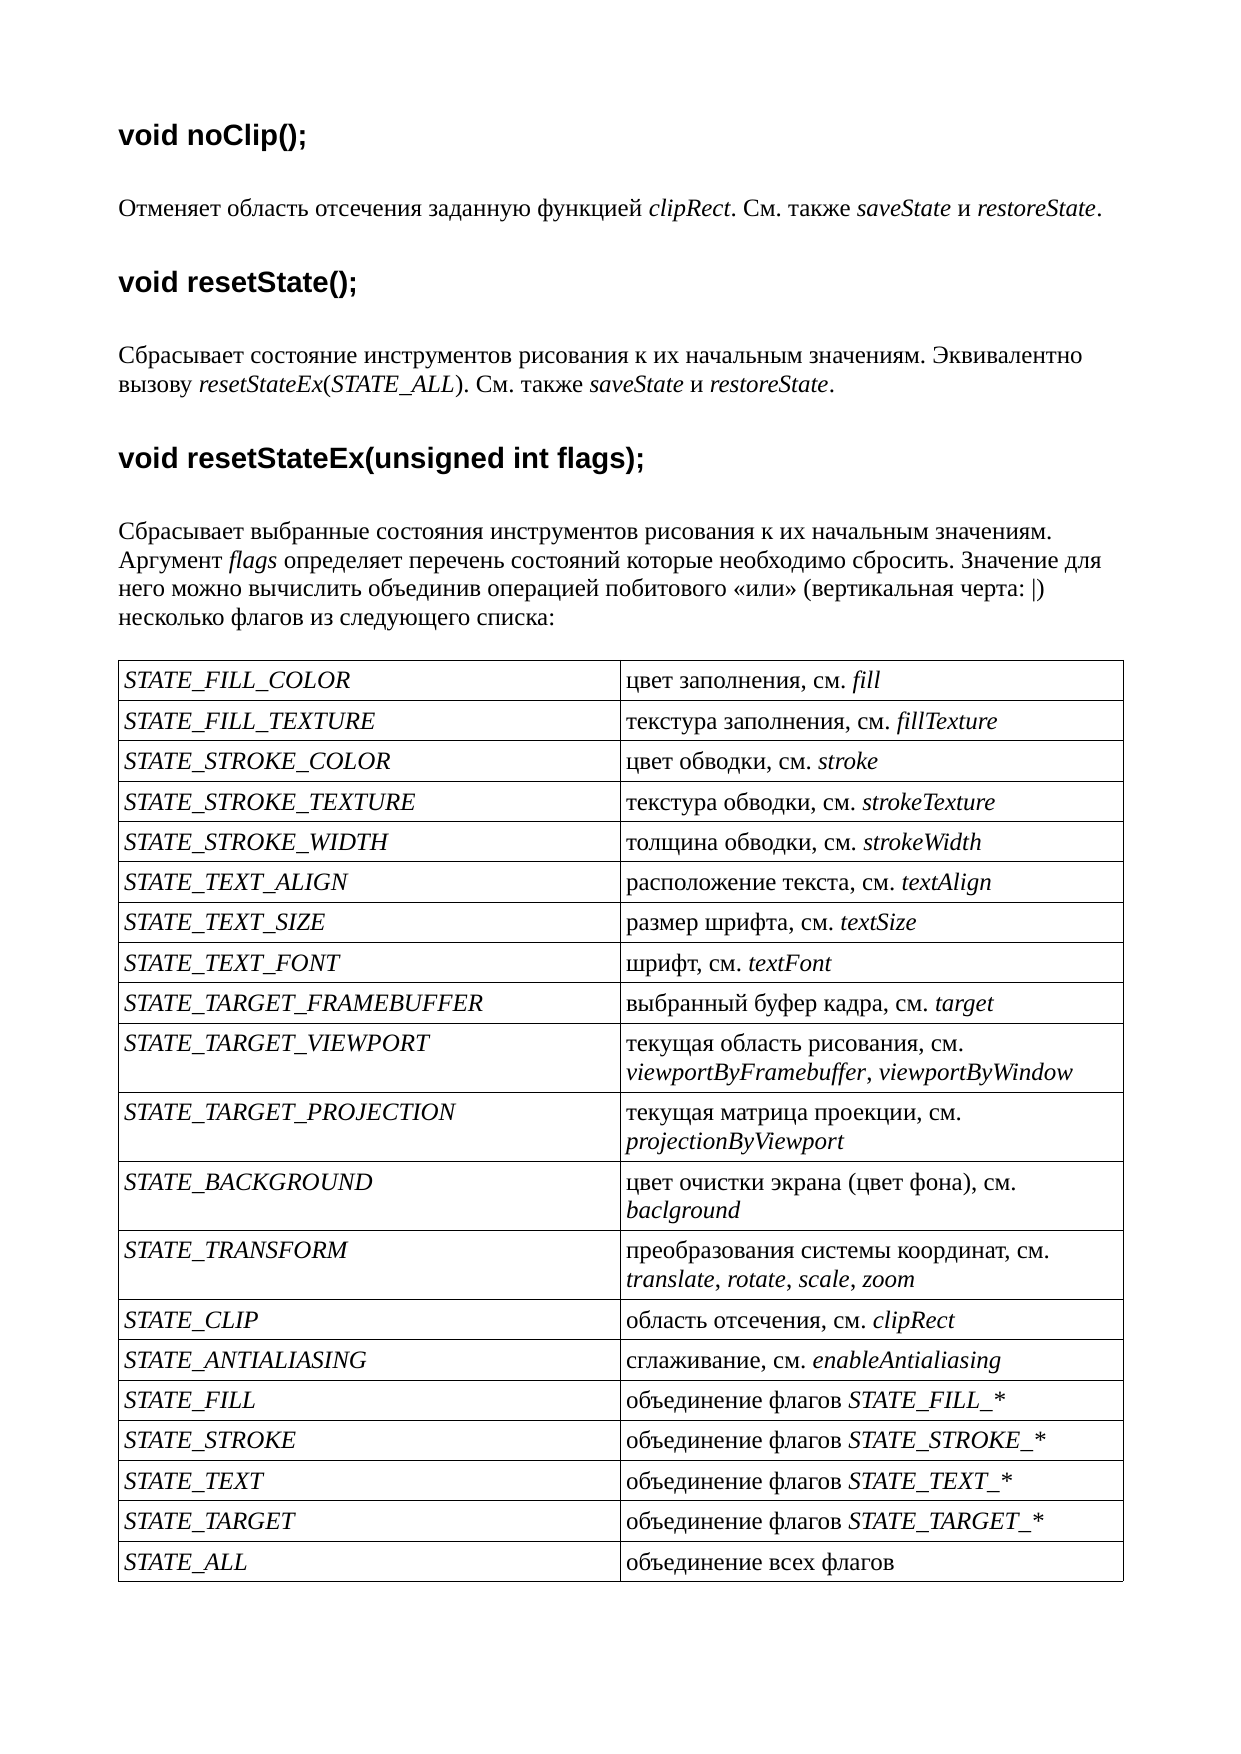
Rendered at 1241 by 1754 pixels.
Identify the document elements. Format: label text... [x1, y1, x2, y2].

table_cell STATE_BACKGROUND [119, 1162, 620, 1230]
table_cell объединение флагов STATE_FILL_* [621, 1381, 1123, 1420]
table_cell цвет обводки, см. stroke [621, 741, 1123, 781]
subtitle void resetStateEx(unsigned int flags); [118, 441, 1122, 475]
table_header STATE_FILL_COLOR [119, 661, 620, 700]
table_cell STATE_TARGET_VIEWPORT [119, 1024, 620, 1092]
table_cell текущая матрица проекции, см. projectionByViewport [621, 1093, 1123, 1161]
table_cell STATE_STROKE_COLOR [119, 741, 620, 781]
table_cell STATE_STROKE_WIDTH [119, 822, 620, 861]
table_cell STATE_ANTIALIASING [119, 1340, 620, 1379]
table_cell STATE_FILL_TEXTURE [119, 701, 620, 740]
table_cell STATE_CLIP [119, 1300, 620, 1339]
table_cell STATE_TEXT_SIZE [119, 903, 620, 942]
table_cell STATE_TEXT_ALIGN [119, 862, 620, 902]
text Сбрасывает состояние инструментов рисования к их начальным значениям. Эквивалентно вызову resetStateEx(STATE_ALL). См. также saveState и restoreState. [118, 340, 1122, 398]
table_cell текстура заполнения, см. fillTexture [621, 701, 1123, 740]
table_cell STATE_TEXT_FONT [119, 943, 620, 982]
table_cell STATE_TEXT [119, 1461, 620, 1500]
table_cell объединение флагов STATE_STROKE_* [621, 1421, 1123, 1460]
table_cell объединение флагов STATE_TARGET_* [621, 1501, 1123, 1541]
table_cell STATE_FILL [119, 1381, 620, 1420]
table_cell преобразования системы координат, см. translate, rotate, scale, zoom [621, 1231, 1123, 1299]
table_cell область отсечения, см. clipRect [621, 1300, 1123, 1339]
table_cell текстура обводки, см. strokeTexture [621, 782, 1123, 821]
table_cell STATE_TARGET_PROJECTION [119, 1093, 620, 1161]
table_cell цвет очистки экрана (цвет фона), см. baclground [621, 1162, 1123, 1230]
table_cell шрифт, см. textFont [621, 943, 1123, 982]
table_cell STATE_TRANSFORM [119, 1231, 620, 1299]
table_cell текущая область рисования, см. viewportByFramebuffer, viewportByWindow [621, 1024, 1123, 1092]
subtitle void noClip(); [118, 118, 1122, 152]
text Отменяет область отсечения заданную функцией clipRect. См. также saveState и restoreState. [118, 193, 1122, 222]
table_cell выбранный буфер кадра, см. target [621, 983, 1123, 1023]
table_cell сглаживание, см. enableAntialiasing [621, 1340, 1123, 1379]
table_cell расположение текста, см. textAlign [621, 862, 1123, 902]
table_cell STATE_TARGET_FRAMEBUFFER [119, 983, 620, 1023]
subtitle void resetState(); [118, 265, 1122, 299]
table_header цвет заполнения, см. fill [621, 661, 1123, 700]
text Сбрасывает выбранные состояния инструментов рисования к их начальным значениям. Аргумент flags определяет перечень состояний которые необходимо сбросить. Значение для него можно вычислить объединив операцией побитового «или» (вертикальная черта: |) несколько флагов из следующего списка: [118, 516, 1122, 631]
table_cell толщина обводки, см. strokeWidth [621, 822, 1123, 861]
table_cell объединение всех флагов [621, 1542, 1123, 1581]
table_cell объединение флагов STATE_TEXT_* [621, 1461, 1123, 1500]
table_cell STATE_STROKE_TEXTURE [119, 782, 620, 821]
table_cell STATE_ALL [119, 1542, 620, 1581]
table_cell STATE_STROKE [119, 1421, 620, 1460]
table_cell STATE_TARGET [119, 1501, 620, 1541]
table_cell размер шрифта, см. textSize [621, 903, 1123, 942]
